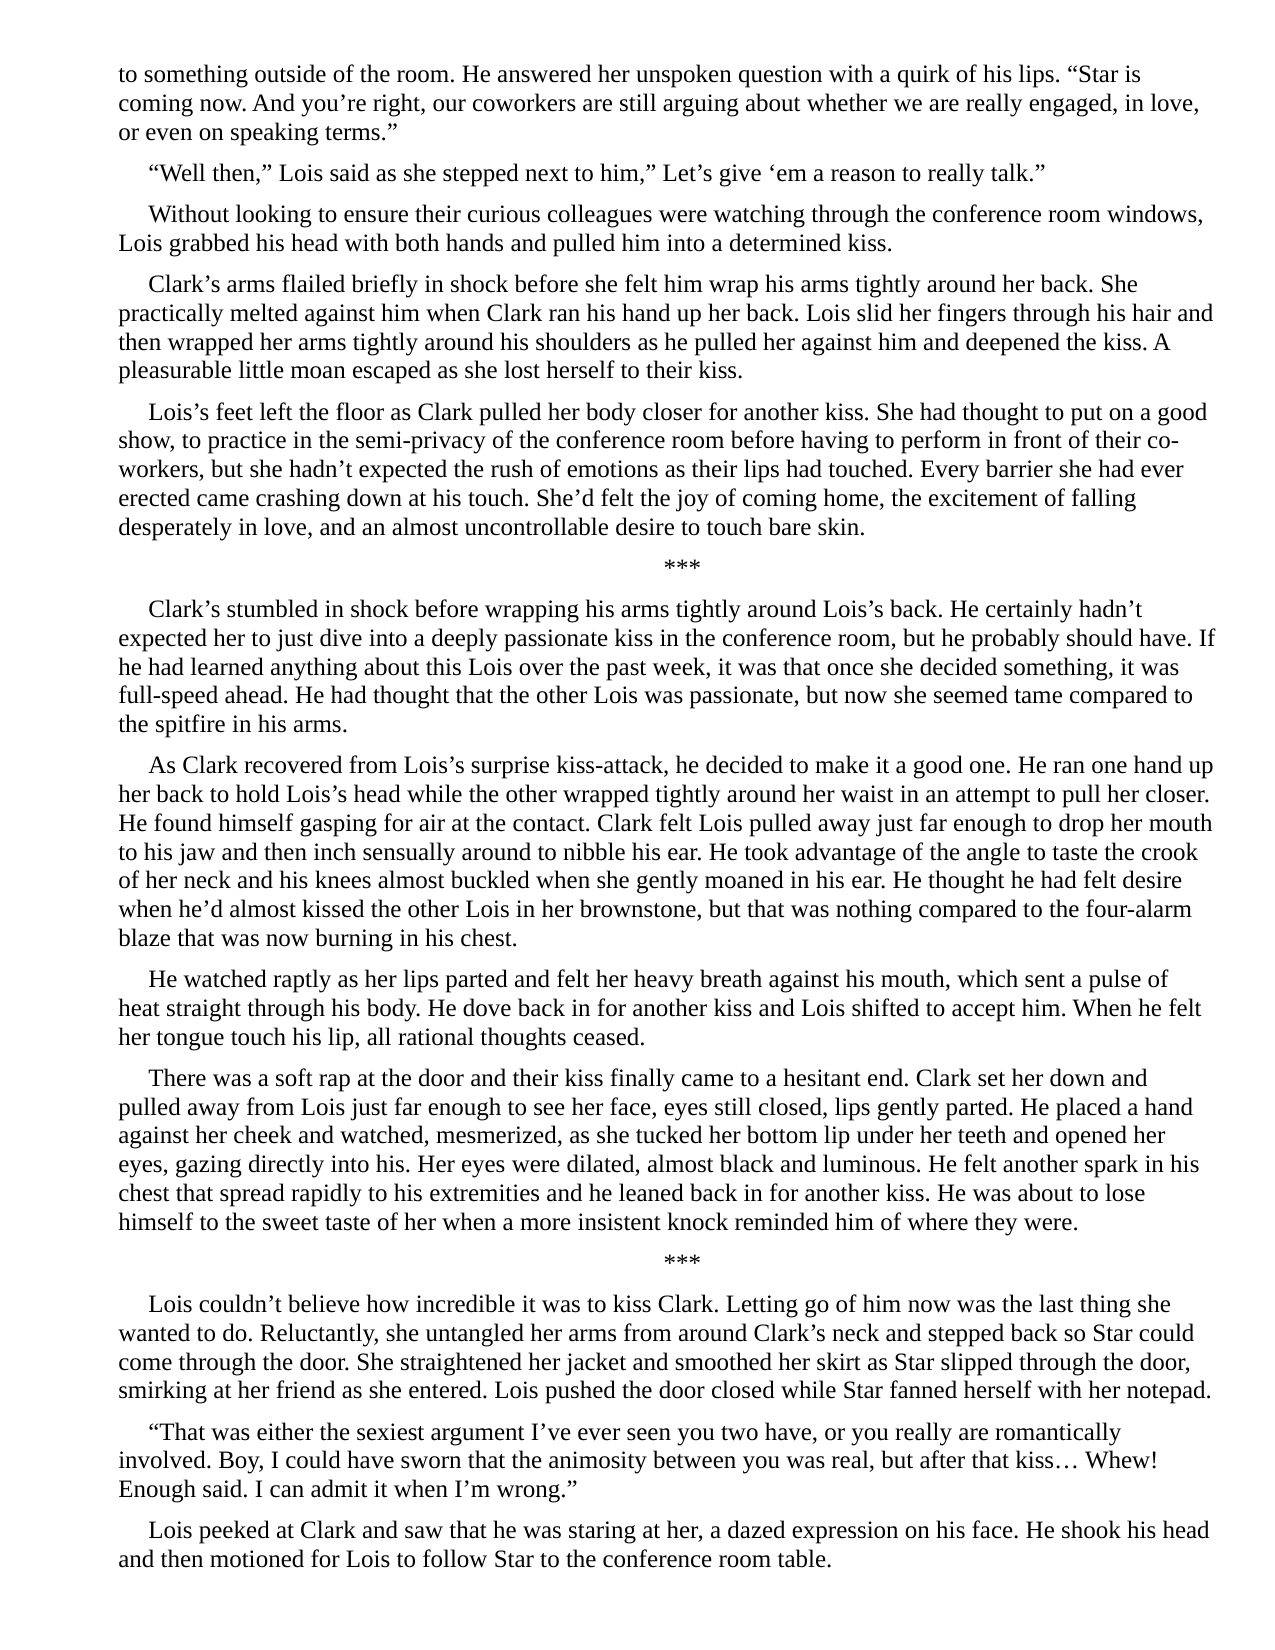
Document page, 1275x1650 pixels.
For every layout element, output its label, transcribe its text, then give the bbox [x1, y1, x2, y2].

text There was a soft rap at the door and their kiss finally came to a hesitant end. Clark set her down and pulled away from Lois just far enough to see her face, eyes still closed, lips gently parted. He placed a hand against her cheek and watched, mesmerized, as she tucked her bottom lip under her teeth and opened her eyes, gazing directly into his. Her eyes were dilated, almost black and luminous. He felt another spark in his chest that spread rapidly to his extremities and he leaned back in for another kiss. He was about to lose himself to the sweet taste of her when a more insistent knock reminded him of where they were. [118, 1063, 1216, 1235]
text Clark’s stumbled in shock before wrapping his arms tightly around Lois’s back. He certainly hadn’t expected her to just dive into a deeply passionate kiss in the conference room, but he probably should have. If he had learned anything about this Lois over the past week, it was that once she decided something, it was full-speed ahead. He had thought that the other Lois was passionate, but now she seemed tame compared to the spitfire in his arms. [118, 594, 1216, 738]
text As Clark recovered from Lois’s surprise kiss-attack, he decided to make it a good one. He ran one hand up her back to hold Lois’s head while the other wrapped tightly around her waist in an attempt to pull her closer. He found himself gasping for air at the contact. Clark felt Lois pulled away just far enough to drop her mouth to his jaw and then inch sensually around to nibble his ear. He took advantage of the angle to taste the crook of her neck and his knees almost buckled when she gently moaned in his ear. He thought he had felt desire when he’d almost kissed the other Lois in her brownstone, but that was nothing compared to the four-alarm blaze that was now burning in his chest. [118, 750, 1216, 952]
text “That was either the sexiest argument I’ve ever seen you two have, or you really are romantically involved. Boy, I could have sworn that the animosity between you was real, but after that kiss… Whew! Enough said. I can admit it when I’m wrong.” [118, 1417, 1216, 1503]
text Without looking to ensure their curious colleagues were watching through the conference room windows, Lois grabbed his head with both hands and pulled him into a determined kiss. [118, 199, 1216, 257]
text *** [118, 1248, 1216, 1277]
text “Well then,” Lois said as she stepped next to him,” Let’s give ‘em a reason to really talk.” [118, 158, 1216, 187]
text He watched raptly as her lips parted and felt her heavy breath against his mouth, which sent a pulse of heat straight through his body. He dove back in for another kiss and Lois shifted to accept him. When he felt her tongue touch his lip, all rational thoughts ceased. [118, 964, 1216, 1050]
text Lois couldn’t believe how incredible it was to kiss Clark. Letting go of him now was the last thing she wanted to do. Reluctantly, she untangled her arms from around Clark’s neck and stepped back so Star could come through the door. She straightened her jacket and smoothed her skirt as Star slipped through the door, smirking at her friend as she entered. Lois pushed the door closed while Star fanned herself with her notepad. [118, 1289, 1216, 1404]
text Lois’s feet left the floor as Clark pulled her body closer for another kiss. She had thought to put on a good show, to practice in the semi-privacy of the conference room before having to perform in front of their co-workers, but she hadn’t expected the rush of emotions as their lips had touched. Every barrier she had ever erected came crashing down at his touch. She’d felt the joy of coming home, the excitement of falling desperately in love, and an almost uncontrollable desire to touch bare skin. [118, 397, 1216, 540]
text Lois peeked at Clark and saw that he was staring at her, a dazed expression on his face. He shook his head and then motioned for Lois to follow Star to the conference room table. [118, 1515, 1216, 1573]
text *** [118, 553, 1216, 582]
text Clark’s arms flailed briefly in shock before she felt him wrap his arms tightly around her back. She practically melted against him when Clark ran his hand up her back. Lois slid her fingers through his hair and then wrapped her arms tightly around his shoulders as he pulled her against him and deepened the kiss. A pleasurable little moan escaped as she lost herself to their kiss. [118, 269, 1216, 384]
text to something outside of the room. He answered her unspoken question with a quirk of his lips. “Star is coming now. And you’re right, our coworkers are still arguing about whether we are really engaged, in love, or even on speaking terms.” [118, 59, 1216, 145]
